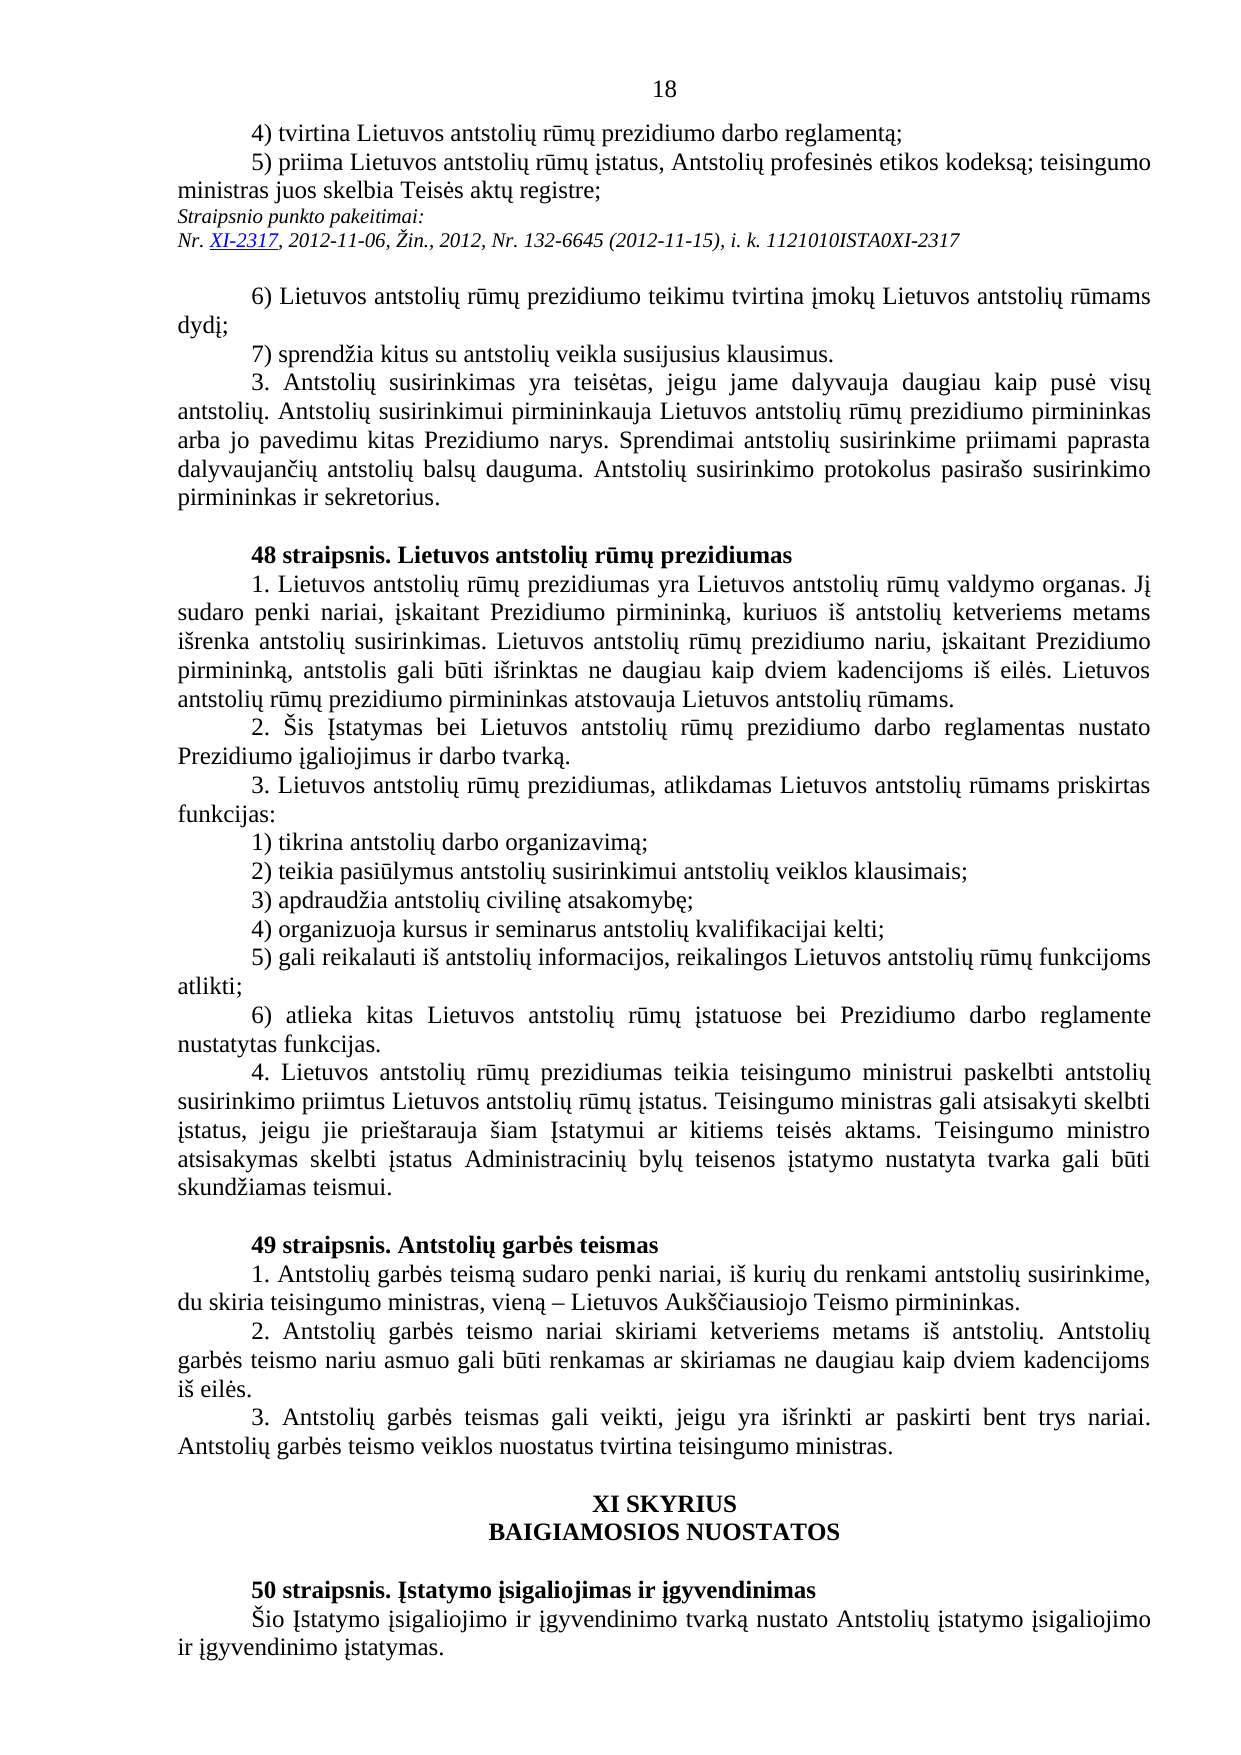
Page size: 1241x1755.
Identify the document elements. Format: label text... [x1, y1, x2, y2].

text Straipsnio punkto pakeitimai: [177, 204, 1152, 228]
text 6) atlieka kitas Lietuvos antstolių rūmų įstatuose bei Prezidiumo darbo reglamente nustatytas funkcijas. [177, 1000, 1152, 1057]
text 1. Antstolių garbės teismą sudaro penki nariai, iš kurių du renkami antstolių susirinkime, du skiria teisingumo ministras, vieną – Lietuvos Aukščiausiojo Teismo pirmininkas. [177, 1259, 1152, 1316]
text 5) priima Lietuvos antstolių rūmų įstatus, Antstolių profesinės etikos kodeksą; teisingumo ministras juos skelbia Teisės aktų registre; [177, 147, 1152, 204]
text 7) sprendžia kitus su antstolių veikla susijusius klausimus. [177, 339, 1152, 367]
text 1) tikrina antstolių darbo organizavimą; [177, 827, 1152, 856]
text XI SKYRIUS [177, 1489, 1152, 1517]
text 2. Šis Įstatymas bei Lietuvos antstolių rūmų prezidiumo darbo reglamentas nustato Prezidiumo įgaliojimus ir darbo tvarką. [177, 712, 1152, 770]
text 49 straipsnis. Antstolių garbės teismas [177, 1230, 1152, 1259]
text 4) organizuoja kursus ir seminarus antstolių kvalifikacijai kelti; [177, 914, 1152, 942]
text 3. Antstolių garbės teismas gali veikti, jeigu yra išrinkti ar paskirti bent trys nariai. Antstolių garbės teismo veiklos nuostatus tvirtina teisingumo ministras. [177, 1402, 1152, 1460]
text Šio Įstatymo įsigaliojimo ir įgyvendinimo tvarką nustato Antstolių įstatymo įsigaliojimo ir įgyvendinimo įstatymas. [177, 1604, 1152, 1661]
text 4) tvirtina Lietuvos antstolių rūmų prezidiumo darbo reglamentą; [177, 118, 1152, 147]
text 4. Lietuvos antstolių rūmų prezidiumas teikia teisingumo ministrui paskelbti antstolių susirinkimo priimtus Lietuvos antstolių rūmų įstatus. Teisingumo ministras gali atsisakyti skelbti įstatus, jeigu jie prieštarauja šiam Įstatymui ar kitiems teisės aktams. Teisingumo ministro atsisakymas skelbti įstatus Administracinių bylų teisenos įstatymo nustatyta tvarka gali būti skundžiamas teismui. [177, 1057, 1152, 1201]
text 1. Lietuvos antstolių rūmų prezidiumas yra Lietuvos antstolių rūmų valdymo organas. Jį sudaro penki nariai, įskaitant Prezidiumo pirmininką, kuriuos iš antstolių ketveriems metams išrenka antstolių susirinkimas. Lietuvos antstolių rūmų prezidiumo nariu, įskaitant Prezidiumo pirmininką, antstolis gali būti išrinktas ne daugiau kaip dviem kadencijoms iš eilės. Lietuvos antstolių rūmų prezidiumo pirmininkas atstovauja Lietuvos antstolių rūmams. [177, 569, 1152, 712]
text 3. Lietuvos antstolių rūmų prezidiumas, atlikdamas Lietuvos antstolių rūmams priskirtas funkcijas: [177, 770, 1152, 827]
text 5) gali reikalauti iš antstolių informacijos, reikalingos Lietuvos antstolių rūmų funkcijoms atlikti; [177, 942, 1152, 1000]
text 50 straipsnis. Įstatymo įsigaliojimas ir įgyvendinimas [177, 1575, 1152, 1604]
text 6) Lietuvos antstolių rūmų prezidiumo teikimu tvirtina įmokų Lietuvos antstolių rūmams dydį; [177, 281, 1152, 339]
text BAIGIAMOSIOS NUOSTATOS [177, 1517, 1152, 1546]
text 48 straipsnis. Lietuvos antstolių rūmų prezidiumas [177, 540, 1152, 569]
text Nr. XI-2317, 2012-11-06, Žin., 2012, Nr. 132-6645 (2012-11-15), i. k. 1121010ISTA0XI-2317 [177, 228, 1152, 252]
text 3) apdraudžia antstolių civilinę atsakomybę; [177, 885, 1152, 914]
text 2) teikia pasiūlymus antstolių susirinkimui antstolių veiklos klausimais; [177, 856, 1152, 885]
text 2. Antstolių garbės teismo nariai skiriami ketveriems metams iš antstolių. Antstolių garbės teismo nariu asmuo gali būti renkamas ar skiriamas ne daugiau kaip dviem kadencijoms iš eilės. [177, 1316, 1152, 1402]
text 3. Antstolių susirinkimas yra teisėtas, jeigu jame dalyvauja daugiau kaip pusė visų antstolių. Antstolių susirinkimui pirmininkauja Lietuvos antstolių rūmų prezidiumo pirmininkas arba jo pavedimu kitas Prezidiumo narys. Sprendimai antstolių susirinkime priimami paprasta dalyvaujančių antstolių balsų dauguma. Antstolių susirinkimo protokolus pasirašo susirinkimo pirmininkas ir sekretorius. [177, 367, 1152, 511]
